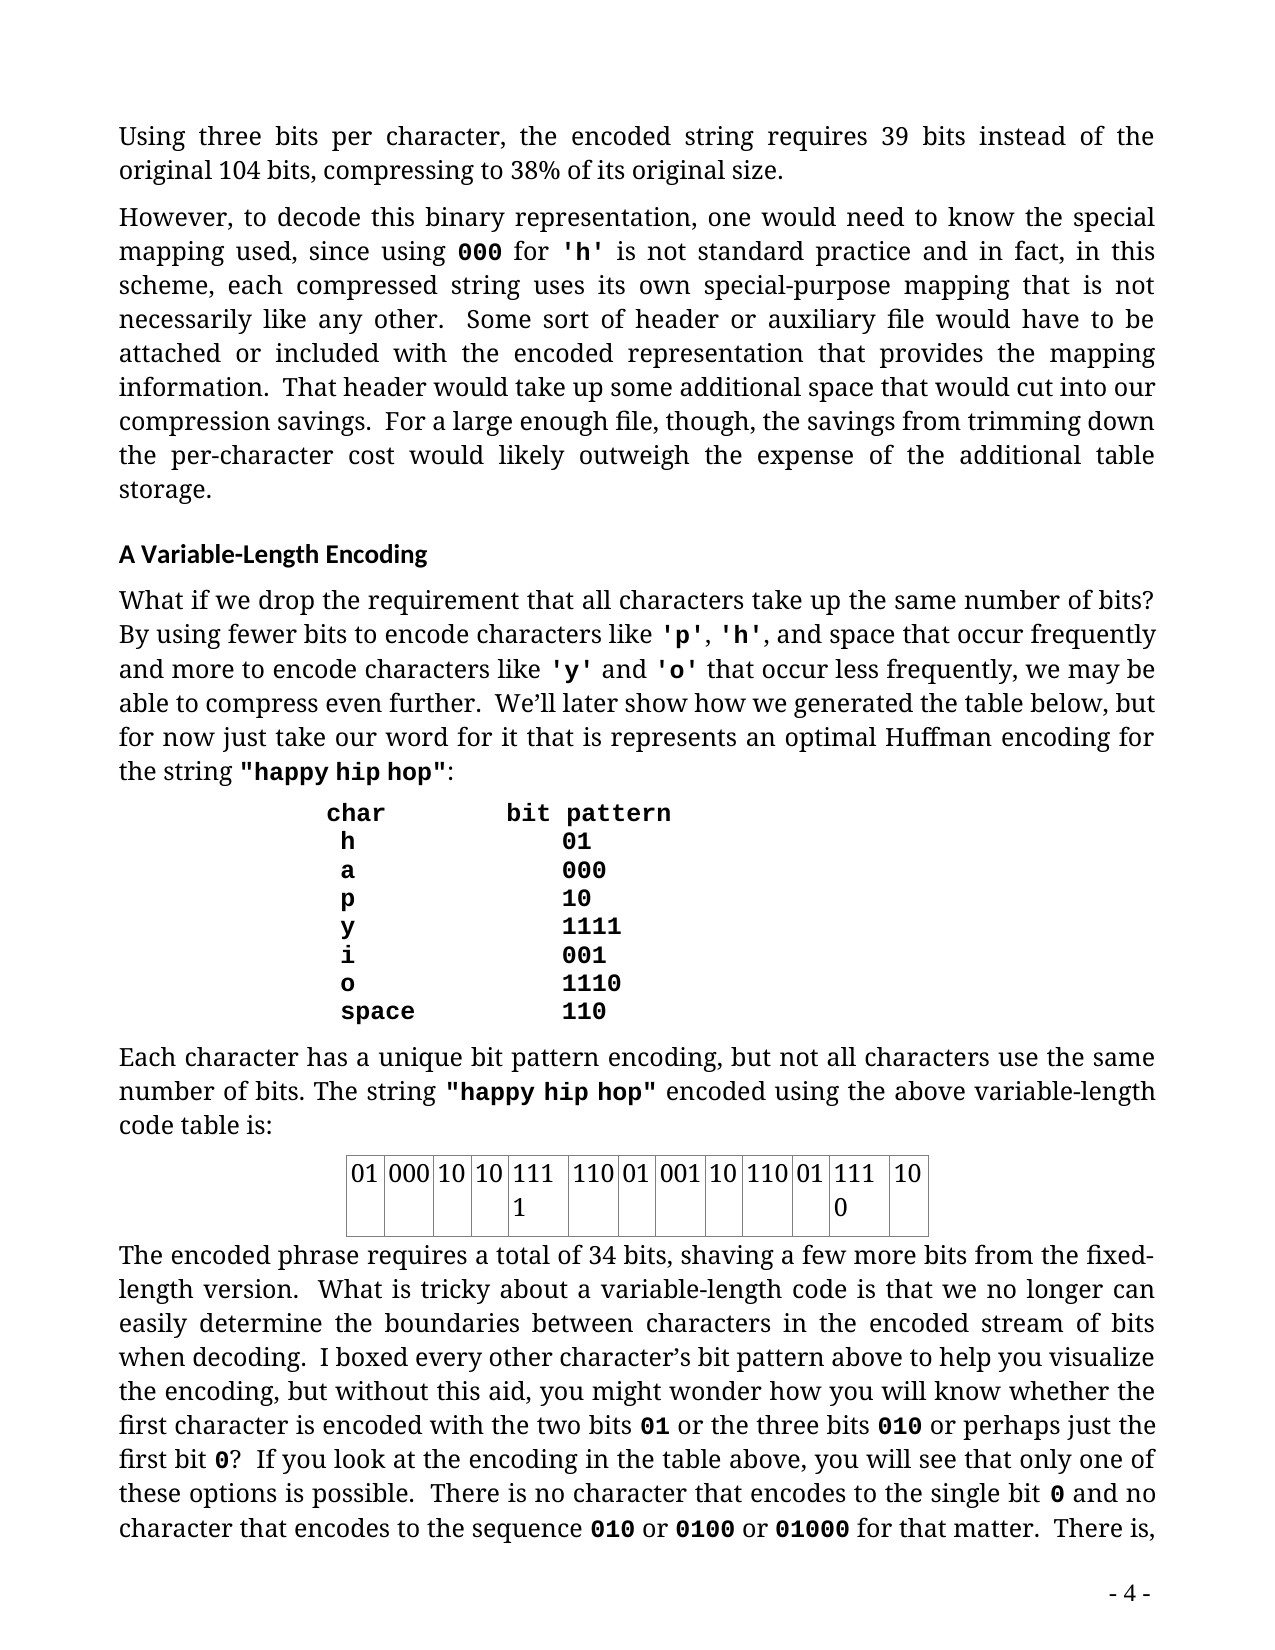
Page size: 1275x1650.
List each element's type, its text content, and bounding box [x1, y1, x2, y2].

table_header 01 [347, 1156, 384, 1236]
table_header 110 [743, 1156, 792, 1236]
text The encoded phrase requires a total of 34 bits, shaving a few more bits from the fixed-length version. What is tricky about a variable-length code is that we no longer can easily determine the boundaries between characters in the encoded stream of bits when decoding. I boxed every other character’s bit pattern above to help you visualize the encoding, but without this aid, you might wonder how you will know whether the first character is encoded with the two bits 01 or the three bits 010 or perhaps just the first bit 0? If you look at the encoding in the table above, you will see that only one of these options is possible. There is no character that encodes to the single bit 0 and no character that encodes to the sequence 010 or 0100 or 01000 for that matter. There is, [118, 1237, 1156, 1545]
table_header 110 [569, 1156, 618, 1236]
text space 110 [118, 999, 1156, 1027]
table_header 10 [706, 1156, 742, 1236]
subtitle A Variable-Length Encoding [118, 543, 1156, 571]
text Each character has a unique bit pattern encoding, but not all characters use the same number of bits. The string "happy hip hop" encoded using the above variable-length code table is: [118, 1040, 1156, 1142]
table_header 01 [619, 1156, 655, 1236]
table_header 10 [434, 1156, 471, 1236]
table_header 1110 [830, 1156, 889, 1236]
text Using three bits per character, the encoded string requires 39 bits instead of the original 104 bits, compressing to 38% of its original size. [118, 118, 1156, 187]
text o 1110 [118, 971, 1156, 999]
text y 1111 [118, 914, 1156, 942]
text a 000 [118, 857, 1156, 886]
text char bit pattern [118, 801, 1156, 829]
text p 10 [118, 886, 1156, 914]
text However, to decode this binary representation, one would need to know the special mapping used, since using 000 for 'h' is not standard practice and in fact, in this scheme, each compressed string uses its own special-purpose mapping that is not necessarily like any other. Some sort of header or auxiliary file would have to be attached or included with the encoded representation that provides the mapping information. That header would take up some additional space that would cut into our compression savings. For a large enough file, though, the savings from trimming down the per-character cost would likely outweigh the expense of the additional table storage. [118, 199, 1156, 506]
table_header 000 [385, 1156, 433, 1236]
text h 01 [118, 829, 1156, 857]
text What if we drop the requirement that all characters take up the same number of bits? By using fewer bits to encode characters like 'p', 'h', and space that occur frequently and more to encode characters like 'y' and 'o' that occur less frequently, we may be able to compress even further. We’ll later show how we generated the table below, but for now just take our word for it that is represents an optimal Huffman encoding for the string "happy hip hop": [118, 583, 1156, 788]
text i 001 [118, 942, 1156, 971]
table_header 10 [890, 1156, 928, 1236]
table_header 01 [793, 1156, 829, 1236]
table_header 1111 [509, 1156, 568, 1236]
table_header 10 [472, 1156, 508, 1236]
table_header 001 [656, 1156, 705, 1236]
